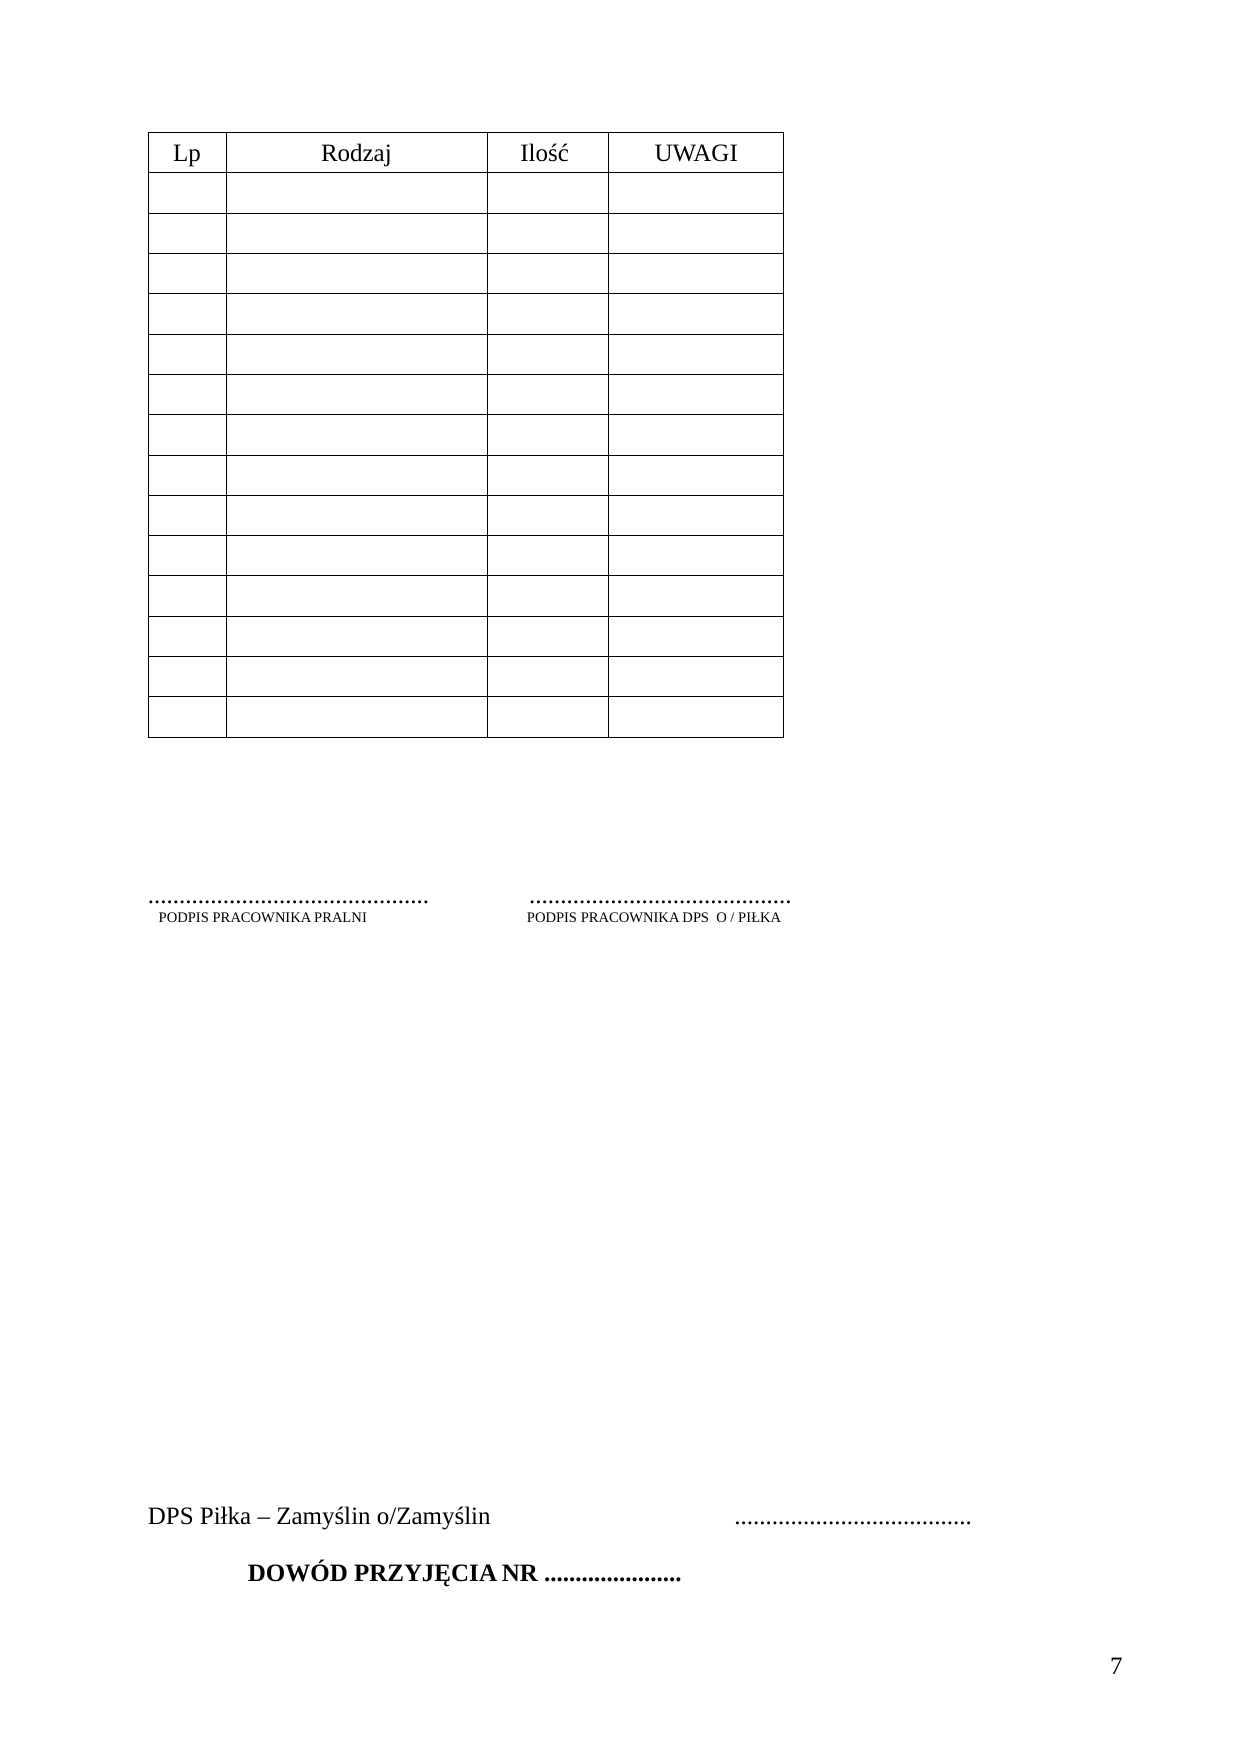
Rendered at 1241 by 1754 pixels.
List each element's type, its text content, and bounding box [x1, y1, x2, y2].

table_cell [488, 173, 608, 213]
table_cell [227, 335, 487, 374]
table_cell [149, 415, 226, 454]
table_cell [488, 697, 608, 737]
table_cell [227, 375, 487, 414]
table_cell [227, 496, 487, 535]
table_cell [149, 294, 226, 333]
table_cell [609, 576, 783, 616]
text DOWÓD PRZYJĘCIA NR ...................... [148, 1558, 1122, 1587]
text ............................................. .......................................... [148, 881, 1122, 909]
table_cell [227, 617, 487, 656]
table_cell [149, 657, 226, 696]
table_cell [488, 617, 608, 656]
table_cell [609, 214, 783, 253]
table_cell [488, 335, 608, 374]
table_header Lp [149, 133, 226, 172]
table_cell [609, 697, 783, 737]
table_cell [488, 214, 608, 253]
table_cell [609, 254, 783, 293]
table_cell [149, 173, 226, 213]
table_cell [149, 335, 226, 374]
table_cell [149, 496, 226, 535]
table_cell [609, 294, 783, 333]
table_cell [609, 536, 783, 575]
table_cell [609, 173, 783, 213]
table_cell [609, 617, 783, 656]
table_header UWAGI [609, 133, 783, 172]
table_cell [488, 657, 608, 696]
table_cell [227, 214, 487, 253]
table_header Ilość [488, 133, 608, 172]
table_header Rodzaj [227, 133, 487, 172]
table_cell [149, 456, 226, 495]
table_cell [227, 254, 487, 293]
table_cell [227, 576, 487, 616]
table_cell [488, 536, 608, 575]
table_cell [227, 173, 487, 213]
table_cell [149, 617, 226, 656]
table_cell [149, 254, 226, 293]
table_cell [488, 294, 608, 333]
table_cell [149, 375, 226, 414]
table_cell [488, 456, 608, 495]
table_cell [488, 375, 608, 414]
table_cell [149, 536, 226, 575]
table_cell [227, 294, 487, 333]
table_cell [609, 375, 783, 414]
table_cell [609, 415, 783, 454]
table_cell [609, 456, 783, 495]
table_cell [149, 214, 226, 253]
table_cell [227, 536, 487, 575]
table_cell [609, 496, 783, 535]
table_cell [488, 576, 608, 616]
table_cell [149, 576, 226, 616]
table_cell [609, 657, 783, 696]
table_cell [149, 697, 226, 737]
table_cell [227, 415, 487, 454]
table_cell [488, 254, 608, 293]
table_cell [609, 335, 783, 374]
text DPS Piłka – Zamyślin o/Zamyślin ...................................... [148, 1501, 1122, 1530]
table_cell [227, 657, 487, 696]
text PODPIS PRACOWNIKA PRALNI PODPIS PRACOWNIKA DPS O / PIŁKA [148, 909, 1122, 926]
table_cell [227, 697, 487, 737]
table_cell [488, 415, 608, 454]
table_cell [227, 456, 487, 495]
table_cell [488, 496, 608, 535]
